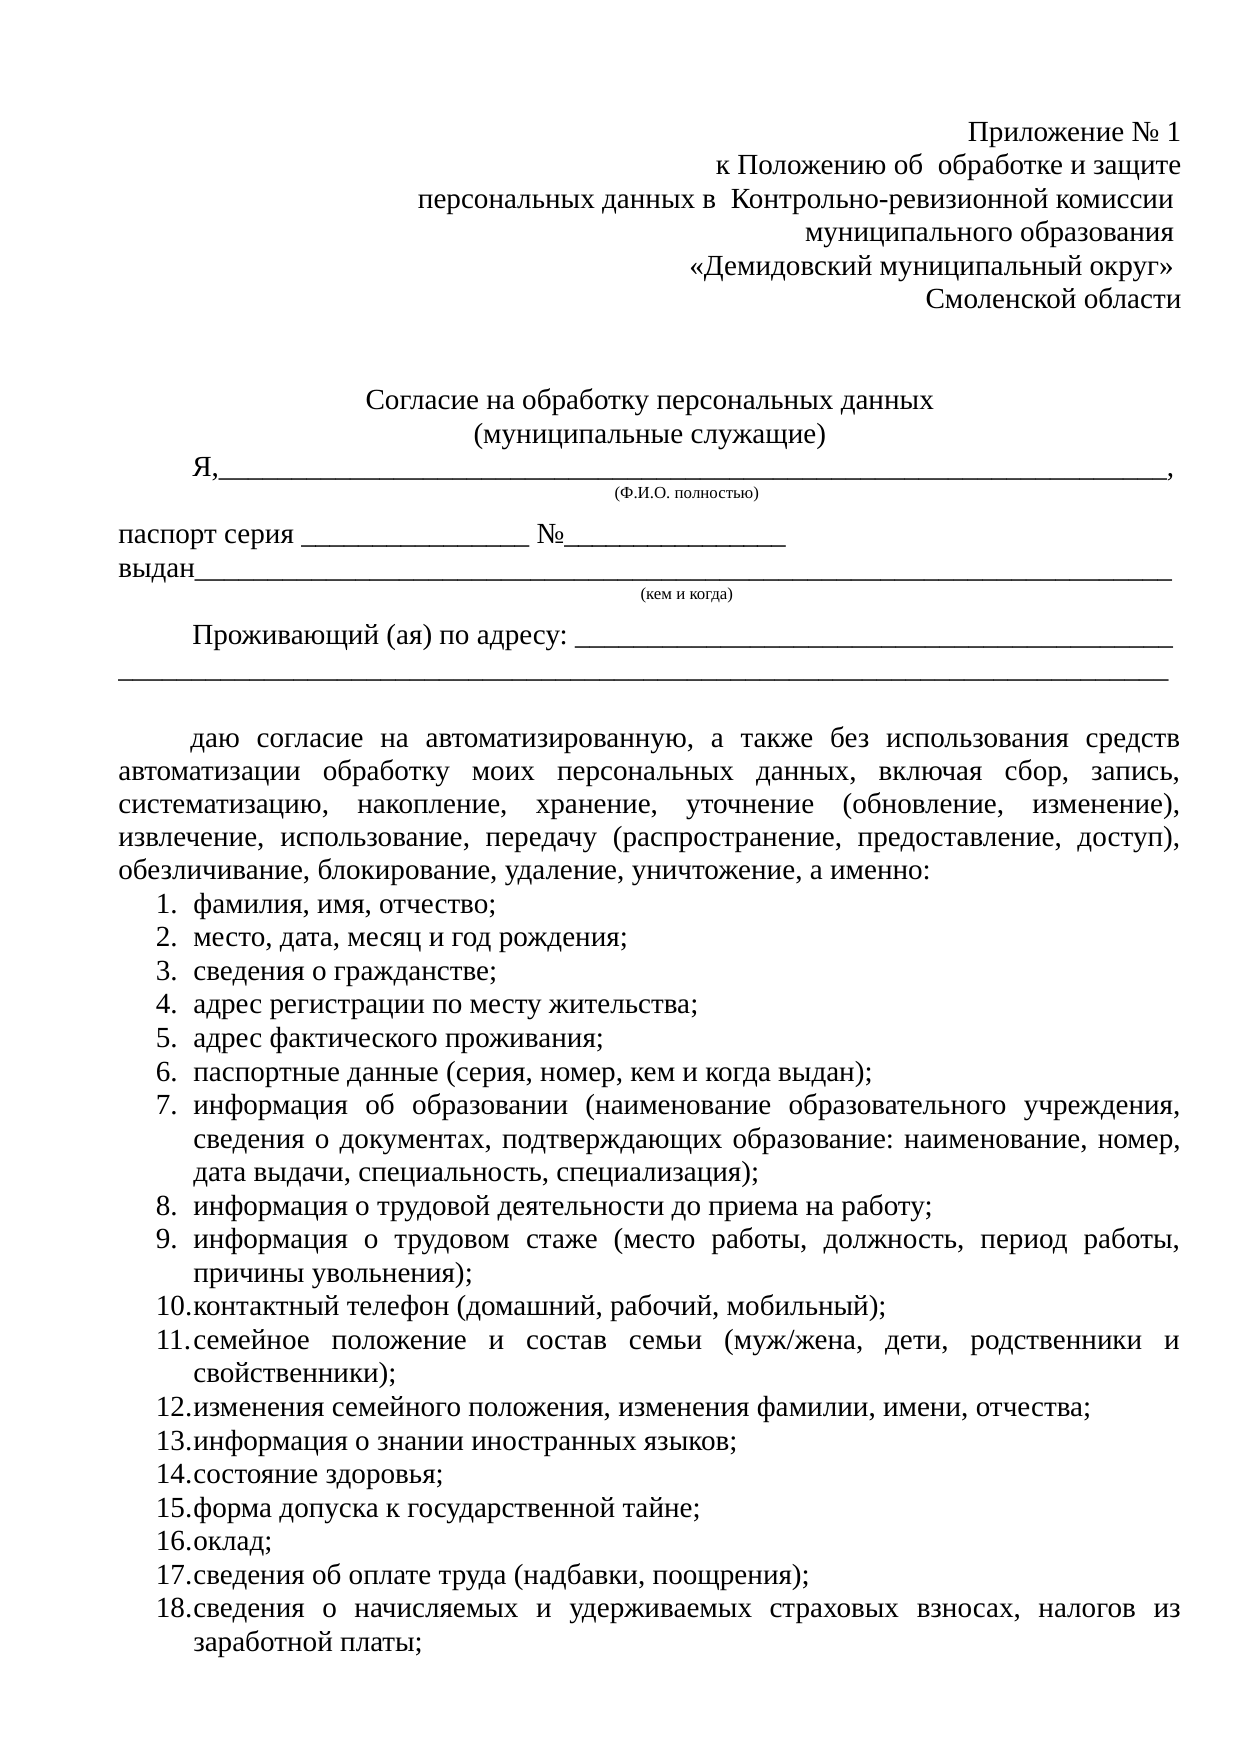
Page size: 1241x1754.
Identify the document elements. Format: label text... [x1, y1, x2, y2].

list сведения о начисляемых и удерживаемых страховых взносах, налогов из заработной платы; [156, 1590, 1181, 1657]
list изменения семейного положения, изменения фамилии, имени, отчества; [156, 1389, 1181, 1423]
text Согласие на обработку персональных данных [118, 382, 1181, 416]
text (муниципальные служащие) [118, 416, 1181, 449]
list контактный телефон (домашний, рабочий, мобильный); [156, 1288, 1181, 1322]
text ________________________________________________________________________ [118, 651, 1181, 684]
list сведения о гражданстве; [156, 953, 1181, 987]
text (кем и когда) [118, 583, 1181, 617]
list фамилия, имя, отчество; [156, 886, 1181, 919]
list оклад; [156, 1523, 1181, 1557]
text выдан___________________________________________________________________ [118, 550, 1181, 583]
text Смоленской области [118, 282, 1181, 315]
list информация о трудовой деятельности до приема на работу; [156, 1188, 1181, 1221]
text паспорт серия № [118, 516, 1181, 550]
text Я,_________________________________________________________________, [118, 449, 1181, 483]
text (Ф.И.О. полностью) [118, 483, 1181, 516]
list семейное положение и состав семьи (муж/жена, дети, родственники и свойственники); [156, 1322, 1181, 1389]
text «Демидовский муниципальный округ» [118, 248, 1181, 282]
list информация об образовании (наименование образовательного учреждения, сведения о документах, подтверждающих образование: наименование, номер, дата выдачи, специальность, специализация); [156, 1087, 1181, 1188]
text муниципального образования [118, 214, 1181, 248]
list паспортные данные (серия, номер, кем и когда выдан); [156, 1054, 1181, 1087]
text к Положению об обработке и защите [118, 147, 1181, 181]
text даю согласие на автоматизированную, а также без использования средств автоматизации обработку моих персональных данных, включая сбор, запись, систематизацию, накопление, хранение, уточнение (обновление, изменение), извлечение, использование, передачу (распространение, предоставление, доступ), обезличивание, блокирование, удаление, уничтожение, а именно: [118, 721, 1181, 886]
text персональных данных в Контрольно-ревизионной комиссии [118, 181, 1181, 214]
list адрес регистрации по месту жительства; [156, 987, 1181, 1020]
list информация о знании иностранных языков; [156, 1423, 1181, 1456]
list сведения об оплате труда (надбавки, поощрения); [156, 1557, 1181, 1590]
list место, дата, месяц и год рождения; [156, 919, 1181, 953]
list адрес фактического проживания; [156, 1020, 1181, 1054]
list информация о трудовом стаже (место работы, должность, период работы, причины увольнения); [156, 1221, 1181, 1288]
text Приложение № 1 [118, 114, 1181, 147]
text Проживающий (ая) по адресу: _________________________________________ [118, 617, 1181, 651]
list форма допуска к государственной тайне; [156, 1490, 1181, 1523]
list состояние здоровья; [156, 1456, 1181, 1490]
